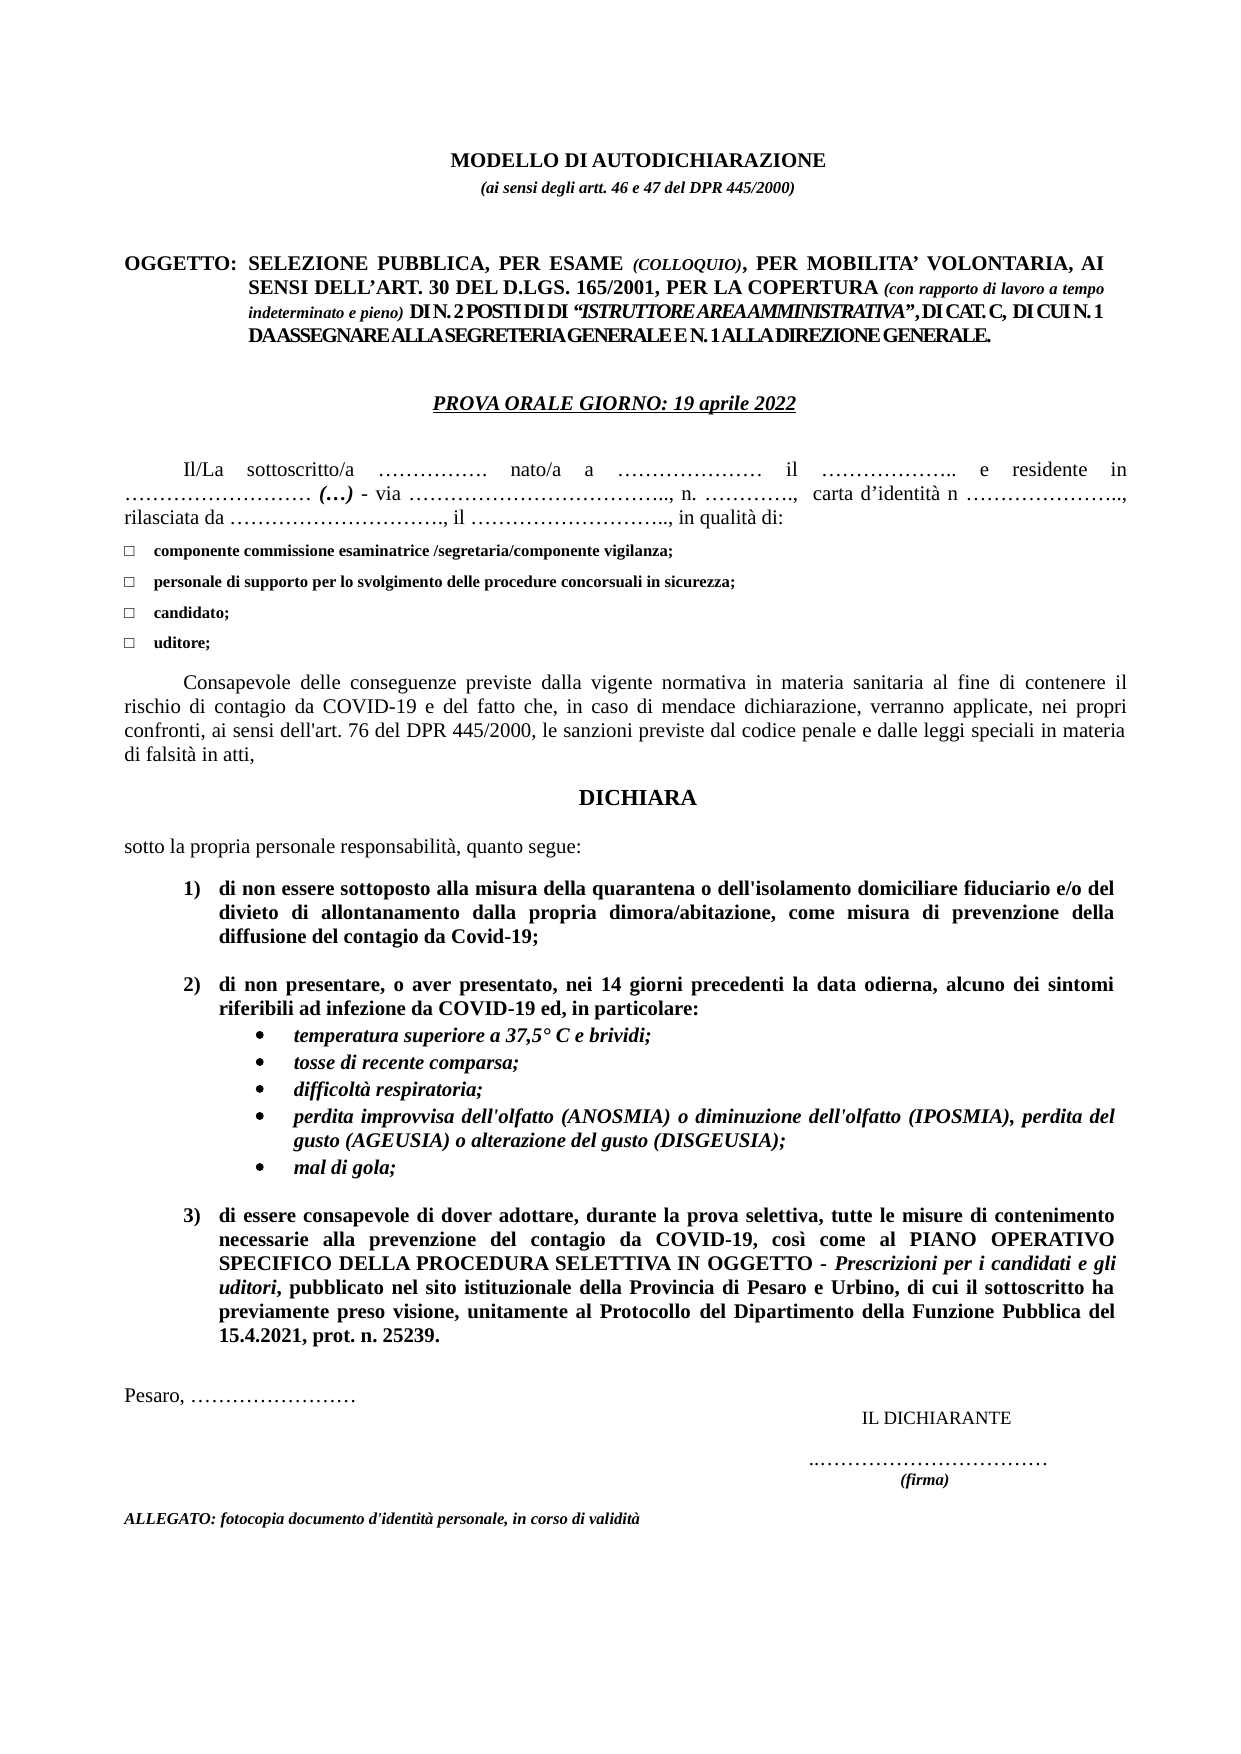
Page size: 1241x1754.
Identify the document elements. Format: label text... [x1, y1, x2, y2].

list difficoltà respiratoria; [256, 1077, 1116, 1101]
text IL DICHIARANTE [124, 1407, 1116, 1428]
text ..…………………………… [124, 1446, 1116, 1470]
text □ uditore; [124, 633, 1110, 652]
subtitle MODELLO DI AUTODICHIARAZIONE [124, 148, 1116, 172]
text 2) di non presentare, o aver presentato, nei 14 giorni precedenti la data odierna, alcuno dei sintomi riferibili ad infezione da COVID-19 ed, in particolare: [183, 972, 1116, 1020]
list perdita improvvisa dell'olfatto (ANOSMIA) o diminuzione dell'olfatto (IPOSMIA), perdita del gusto (AGEUSIA) o alterazione del gusto (DISGEUSIA); [256, 1104, 1116, 1152]
list tosse di recente comparsa; [256, 1050, 1116, 1074]
list mal di gola; [256, 1155, 1116, 1179]
text OGGETTO: SELEZIONE PUBBLICA, PER ESAME (COLLOQUIO), PER MOBILITA’ VOLONTARIA, AI SENSI DELL’ART. 30 DEL D.LGS. 165/2001, PER LA COPERTURA (con rapporto di lavoro a tempo indeterminato e pieno) DI N. 2 POSTI DI DI “ISTRUTTORE AREA AMMINISTRATIVA”, DI CAT. C, DI CUI N. 1 DA ASSEGNARE ALLA SEGRETERIA GENERALE E N. 1 ALLA DIREZIONE GENERALE. [124, 251, 1104, 347]
subtitle DICHIARA [183, 784, 1092, 811]
text □ personale di supporto per lo svolgimento delle procedure concorsuali in sicurezza; [124, 571, 1110, 591]
text ALLEGATO: fotocopia documento d'identità personale, in corso di validità [124, 1508, 1116, 1528]
text PROVA ORALE GIORNO: 19 aprile 2022 [124, 391, 1104, 415]
text □ componente commissione esaminatrice /segretaria/componente vigilanza; [124, 541, 1110, 560]
text 3) di essere consapevole di dover adottare, durante la prova selettiva, tutte le misure di contenimento necessarie alla prevenzione del contagio da COVID-19, così come al PIANO OPERATIVO SPECIFICO DELLA PROCEDURA SELETTIVA IN OGGETTO - Prescrizioni per i candidati e gli uditori, pubblicato nel sito istituzionale della Provincia di Pesaro e Urbino, di cui il sottoscritto ha previamente preso visione, unitamente al Protocollo del Dipartimento della Funzione Pubblica del 15.4.2021, prot. n. 25239. [183, 1202, 1116, 1347]
text Consapevole delle conseguenze previste dalla vigente normativa in materia sanitaria al fine di contenere il rischio di contagio da COVID-19 e del fatto che, in caso di mendace dichiarazione, verranno applicate, nei propri confronti, ai sensi dell'art. 76 del DPR 445/2000, le sanzioni previste dal codice penale e dalle leggi speciali in materia di falsità in atti, [124, 670, 1128, 766]
subtitle Il/La sottoscritto/a ……………. nato/a a ………………… il ……………….. e residente in ……………………… (…) - via ……………………………….., n. …………., carta d’identità n ………………….., rilasciata da …………………………., il ……………………….., in qualità di: [124, 457, 1128, 529]
text □ candidato; [124, 602, 1110, 622]
text (ai sensi degli artt. 46 e 47 del DPR 445/2000) [183, 178, 1092, 197]
text Pesaro, …………………… [124, 1383, 1116, 1407]
text 1) di non essere sottoposto alla misura della quarantena o dell'isolamento domiciliare fiduciario e/o del divieto di allontanamento dalla propria dimora/abitazione, come misura di prevenzione della diffusione del contagio da Covid-19; [183, 876, 1116, 948]
text sotto la propria personale responsabilità, quanto segue: [124, 834, 1116, 858]
text (firma) [124, 1470, 1116, 1489]
list temperatura superiore a 37,5° C e brividi; [256, 1023, 1116, 1047]
